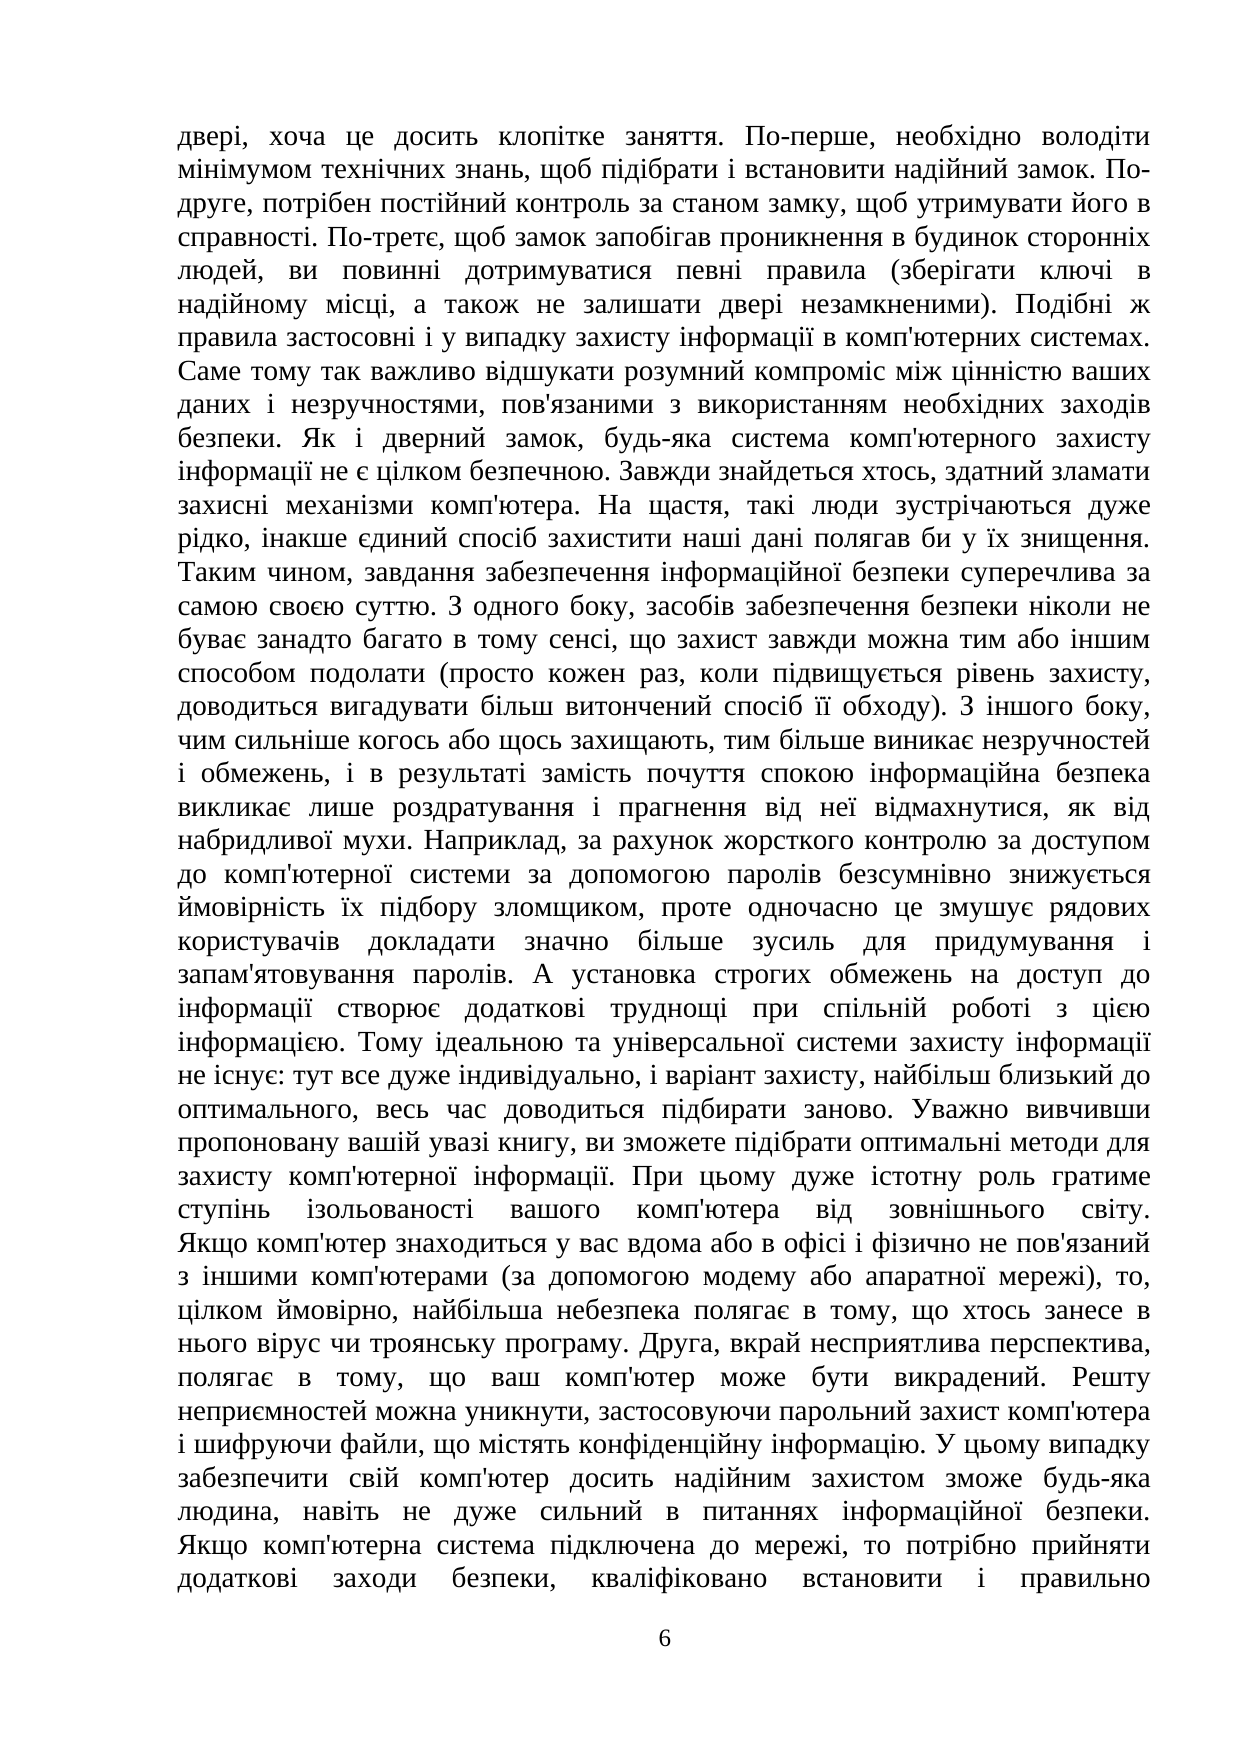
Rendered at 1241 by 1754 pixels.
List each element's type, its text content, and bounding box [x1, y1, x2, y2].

text двері, хоча це досить клопітке заняття. По-перше, необхідно володіти мінімумом технічних знань, щоб підібрати і встановити надійний замок. По-друге, потрібен постійний контроль за станом замку, щоб утримувати його в справності. По-третє, щоб замок запобігав проникнення в будинок сторонніх людей, ви повинні дотримуватися певні правила (зберігати ключі в надійному місці, а також не залишати двері незамкненими). Подібні ж правила застосовні і у випадку захисту інформації в комп'ютерних системах. Саме тому так важливо відшукати розумний компроміс між цінністю ваших даних і незручностями, пов'язаними з використанням необхідних заходів безпеки. Як і дверний замок, будь-яка система комп'ютерного захисту інформації не є цілком безпечною. Завжди знайдеться хтось, здатний зламати захисні механізми комп'ютера. На щастя, такі люди зустрічаються дуже рідко, інакше єдиний спосіб захистити наші дані полягав би у їх знищення. Таким чином, завдання забезпечення інформаційної безпеки суперечлива за самою своєю суттю. З одного боку, засобів забезпечення безпеки ніколи не буває занадто багато в тому сенсі, що захист завжди можна тим або іншим способом подолати (просто кожен раз, коли підвищується рівень захисту, доводиться вигадувати більш витончений спосіб її обходу). З іншого боку, чим сильніше когось або щось захищають, тим більше виникає незручностей і обмежень, і в результаті замість почуття спокою інформаційна безпека викликає лише роздратування і прагнення від неї відмахнутися, як від набридливої ​​мухи. Наприклад, за рахунок жорсткого контролю за доступом до комп'ютерної системи за допомогою паролів безсумнівно знижується ймовірність їх підбору зломщиком, проте одночасно це змушує рядових користувачів докладати значно більше зусиль для придумування і запам'ятовування паролів. А установка строгих обмежень на доступ до інформації створює додаткові труднощі при спільній роботі з цією інформацією. Тому ідеальною та універсальної системи захисту інформації не існує: тут все дуже індивідуально, і варіант захисту, найбільш близький до оптимального, весь час доводиться підбирати заново. Уважно вивчивши пропоновану вашій увазі книгу, ви зможете підібрати оптимальні методи для захисту комп'ютерної інформації. При цьому дуже істотну роль гратиме ступінь ізольованості вашого комп'ютера від зовнішнього світу. Якщо комп'ютер знаходиться у вас вдома або в офісі і фізично не пов'язаний з іншими комп'ютерами (за допомогою модему або апаратної мережі), то, цілком ймовірно, найбільша небезпека полягає в тому, що хтось занесе в нього вірус чи троянську програму. Друга, вкрай несприятлива перспектива, полягає в тому, що ваш комп'ютер може бути викрадений. Решту неприємностей можна уникнути, застосовуючи парольний захист комп'ютера і шифруючи файли, що містять конфіденційну інформацію. У цьому випадку забезпечити свій комп'ютер досить надійним захистом зможе будь-яка людина, навіть не дуже сильний в питаннях інформаційної безпеки. Якщо комп'ютерна система підключена до мережі, то потрібно прийняти додаткові заходи безпеки, кваліфіковано встановити і правильно [177, 118, 1152, 1594]
